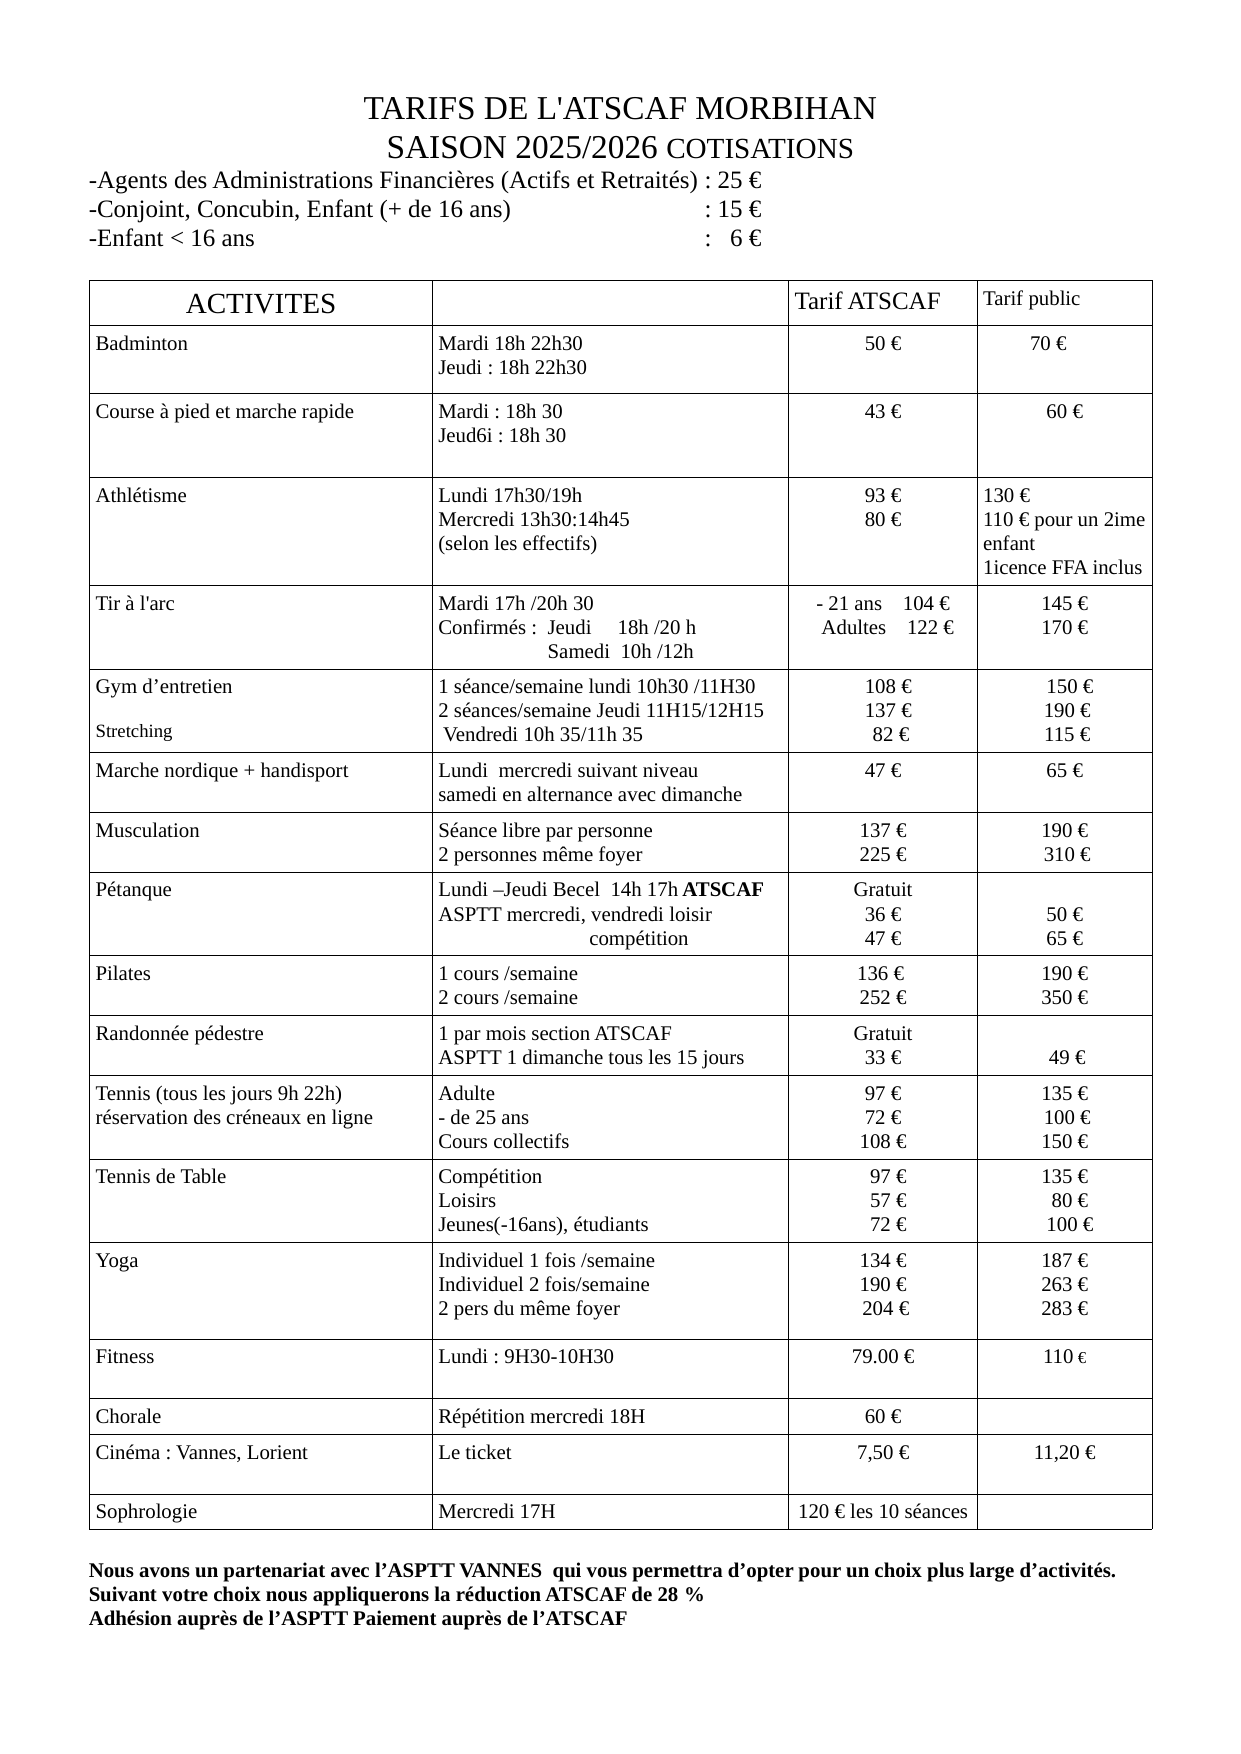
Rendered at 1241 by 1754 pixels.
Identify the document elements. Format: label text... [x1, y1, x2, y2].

table_cell 93 € 80 € [789, 478, 977, 585]
table_header Tarif public [978, 281, 1152, 325]
table_cell [978, 1399, 1152, 1434]
table_cell Tennis (tous les jours 9h 22h) réservation des créneaux en ligne [90, 1076, 432, 1158]
table_cell 50 € [789, 326, 977, 393]
table_cell Répétition mercredi 18H [433, 1399, 788, 1434]
table_cell 60 € [978, 394, 1152, 477]
table_cell Randonnée pédestre [90, 1016, 432, 1075]
table_cell Mardi 18h 22h30 Jeudi : 18h 22h30 [433, 326, 788, 393]
table_cell 79,00 € [789, 1340, 977, 1398]
table_cell 145 € 170 € [978, 586, 1152, 668]
table_cell 43 € [789, 394, 977, 477]
table_cell Badminton [90, 326, 432, 393]
table_cell Adulte - de 25 ans Cours collectifs [433, 1076, 788, 1158]
table_cell 7,50 € [789, 1435, 977, 1493]
table_cell 47 € [789, 753, 977, 812]
text Nous avons un partenariat avec l’ASPTT VANNES qui vous permettra d’opter pour un choix plus large d’activités. Suivant votre choix nous appliquerons la réduction ATSCAF de 28 % [88, 1558, 1152, 1606]
table_cell 187 € 263 € 283 € [978, 1243, 1152, 1338]
table_cell Mardi : 18h 30 Jeud6i : 18h 30 [433, 394, 788, 477]
table_cell 190 € 350 € [978, 956, 1152, 1015]
table_cell Lundi : 9H30-10H30 [433, 1340, 788, 1398]
text -Agents des Administrations Financières (Actifs et Retraités) : 25 € [88, 165, 1152, 194]
text SAISON 2025/2026 COTISATIONS [88, 127, 1152, 165]
table_cell 1 par mois section ATSCAF ASPTT 1 dimanche tous les 15 jours [433, 1016, 788, 1075]
table_cell Gratuit 33 € [789, 1016, 977, 1075]
table_cell 150 € 190 € 115 € [978, 670, 1152, 752]
table_header ACTIVITES [90, 281, 432, 325]
table_cell 120 € les 10 séances [789, 1495, 977, 1529]
table_cell Sophrologie [90, 1495, 432, 1529]
table_cell 97 € 72 € 108 € [789, 1076, 977, 1158]
table_cell Cinéma : Vannes, Lorient [90, 1435, 432, 1493]
table_cell Tennis de Table [90, 1160, 432, 1242]
table_cell Chorale [90, 1399, 432, 1434]
table_header Tarif ATSCAF [789, 281, 977, 325]
table_cell Lundi –Jeudi Becel 14h 17h ATSCAF ASPTT mercredi, vendredi loisir compétition [433, 873, 788, 955]
table_cell Athlétisme [90, 478, 432, 585]
table_cell 108 € 137 € 82 € [789, 670, 977, 752]
table_cell Mercredi 17H [433, 1495, 788, 1529]
table_cell 49 € [978, 1016, 1152, 1075]
table_cell 11,20 € [978, 1435, 1152, 1493]
table_cell 130 € 110 € pour un 2ime enfant 1icence FFA inclus [978, 478, 1152, 585]
table_cell 134 € 190 € 204 € [789, 1243, 977, 1338]
table_cell 1 cours /semaine 2 cours /semaine [433, 956, 788, 1015]
text -Enfant < 16 ans : 6 € [88, 223, 1152, 251]
table_cell 135 € 80 € 100 € [978, 1160, 1152, 1242]
table_cell Le ticket [433, 1435, 788, 1493]
table_cell Lundi 17h30/19h Mercredi 13h30:14h45 (selon les effectifs) [433, 478, 788, 585]
table_cell 190 € 310 € [978, 813, 1152, 872]
table_cell Marche nordique + handisport [90, 753, 432, 812]
table_cell Pétanque [90, 873, 432, 955]
table_cell 137 € 225 € [789, 813, 977, 872]
table_cell - 21 ans 104 € Adultes 122 € [789, 586, 977, 668]
table_cell Gym d’entretien Stretching [90, 670, 432, 752]
table_cell Lundi mercredi suivant niveau samedi en alternance avec dimanche [433, 753, 788, 812]
table_cell Fitness [90, 1340, 432, 1398]
table_cell Pilates [90, 956, 432, 1015]
text TARIFS DE L'ATSCAF MORBIHAN [88, 88, 1152, 127]
table_cell Yoga [90, 1243, 432, 1338]
table_cell Compétition Loisirs Jeunes(-16ans), étudiants [433, 1160, 788, 1242]
table_cell 70 € [978, 326, 1152, 393]
table_cell Individuel 1 fois /semaine Individuel 2 fois/semaine 2 pers du même foyer [433, 1243, 788, 1338]
table_header [433, 281, 788, 325]
table_cell Séance libre par personne 2 personnes même foyer [433, 813, 788, 872]
table_cell [978, 1495, 1152, 1529]
table_cell 136 € 252 € [789, 956, 977, 1015]
table_cell 97 € 57 € 72 € [789, 1160, 977, 1242]
table_cell Mardi 17h /20h 30 Confirmés : Jeudi 18h /20 h Samedi 10h /12h [433, 586, 788, 668]
table_cell 50 € 65 € [978, 873, 1152, 955]
table_cell Tir à l'arc [90, 586, 432, 668]
table_cell Gratuit 36 € 47 € [789, 873, 977, 955]
table_cell Musculation [90, 813, 432, 872]
table_cell 110 € [978, 1340, 1152, 1398]
table_cell 135 € 100 € 150 € [978, 1076, 1152, 1158]
table_cell 60 € [789, 1399, 977, 1434]
text -Conjoint, Concubin, Enfant (+ de 16 ans) : 15 € [88, 194, 1152, 223]
table_cell Course à pied et marche rapide [90, 394, 432, 477]
table_cell 1 séance/semaine lundi 10h30 /11H30 2 séances/semaine Jeudi 11H15/12H15 Vendredi 10h 35/11h 35 [433, 670, 788, 752]
table_cell 65 € [978, 753, 1152, 812]
text Adhésion auprès de l’ASPTT Paiement auprès de l’ATSCAF [88, 1606, 1152, 1630]
